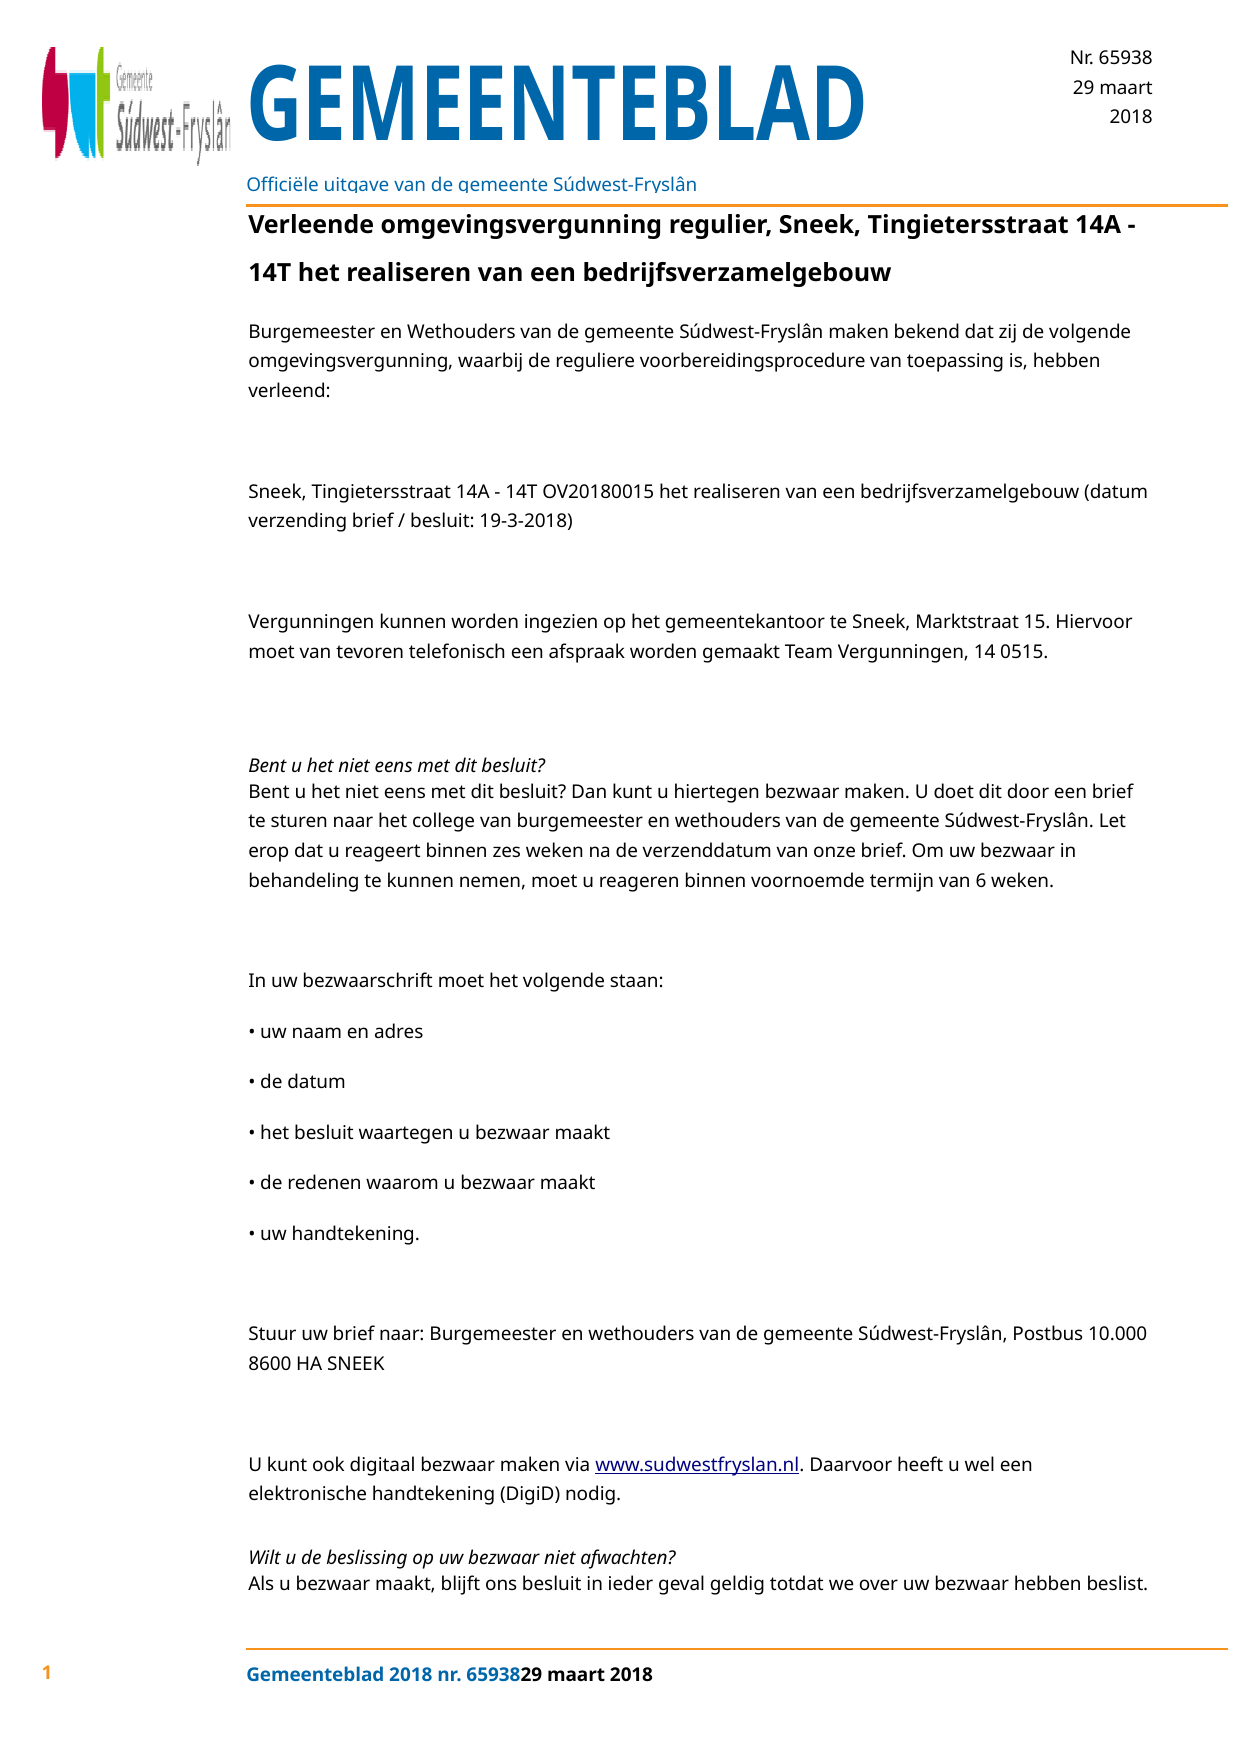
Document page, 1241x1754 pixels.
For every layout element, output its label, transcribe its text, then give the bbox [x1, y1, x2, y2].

text • uw naam en adres [248, 1018, 1152, 1044]
text In uw bezwaarschrift moet het volgende staan: [248, 968, 1152, 993]
text • uw handtekening. [248, 1220, 1152, 1245]
text U kunt ook digitaal bezwaar maken via www.sudwestfryslan.nl. Daarvoor heeft u wel een elektronische handtekening (DigiD) nodig. [248, 1451, 1152, 1506]
text Verleende omgevingsvergunning regulier, Sneek, Tingietersstraat 14A - 14T het realiseren van een bedrijfsverzamelgebouw [248, 207, 1152, 288]
text • de redenen waarom u bezwaar maakt [248, 1169, 1152, 1195]
text Stuur uw brief naar: Burgemeester en wethouders van de gemeente Súdwest-Fryslân, Postbus 10.000 8600 HA SNEEK [248, 1321, 1152, 1376]
text • de datum [248, 1068, 1152, 1094]
text Sneek, Tingietersstraat 14A - 14T OV20180015 het realiseren van een bedrijfsverzamelgebouw (datum verzending brief / besluit: 19-3-2018) [248, 478, 1152, 533]
text Bent u het niet eens met dit besluit? Dan kunt u hiertegen bezwaar maken. U doet dit door een brief te sturen naar het college van burgemeester en wethouders van de gemeente Súdwest-Fryslân. Let erop dat u reageert binnen zes weken na de verzenddatum van onze brief. Om uw bezwaar in behandeling te kunnen nemen, moet u reageren binnen voornoemde termijn van 6 weken. [248, 778, 1152, 892]
text • het besluit waartegen u bezwaar maakt [248, 1119, 1152, 1144]
text Wilt u de beslissing op uw bezwaar niet afwachten? [248, 1544, 1152, 1570]
text Burgemeester en Wethouders van de gemeente Súdwest-Fryslân maken bekend dat zij de volgende omgevingsvergunning, waarbij de reguliere voorbereidingsprocedure van toepassing is, hebben verleend: [248, 318, 1152, 403]
text Bent u het niet eens met dit besluit? [248, 752, 1152, 778]
text Vergunningen kunnen worden ingezien op het gemeentekantoor te Sneek, Marktstraat 15. Hiervoor moet van tevoren telefonisch een afspraak worden gemaakt Team Vergunningen, 14 0515. [248, 608, 1152, 664]
picture [41, 47, 231, 172]
text Als u bezwaar maakt, blijft ons besluit in ieder geval geldig totdat we over uw bezwaar hebben beslist. [248, 1570, 1152, 1596]
